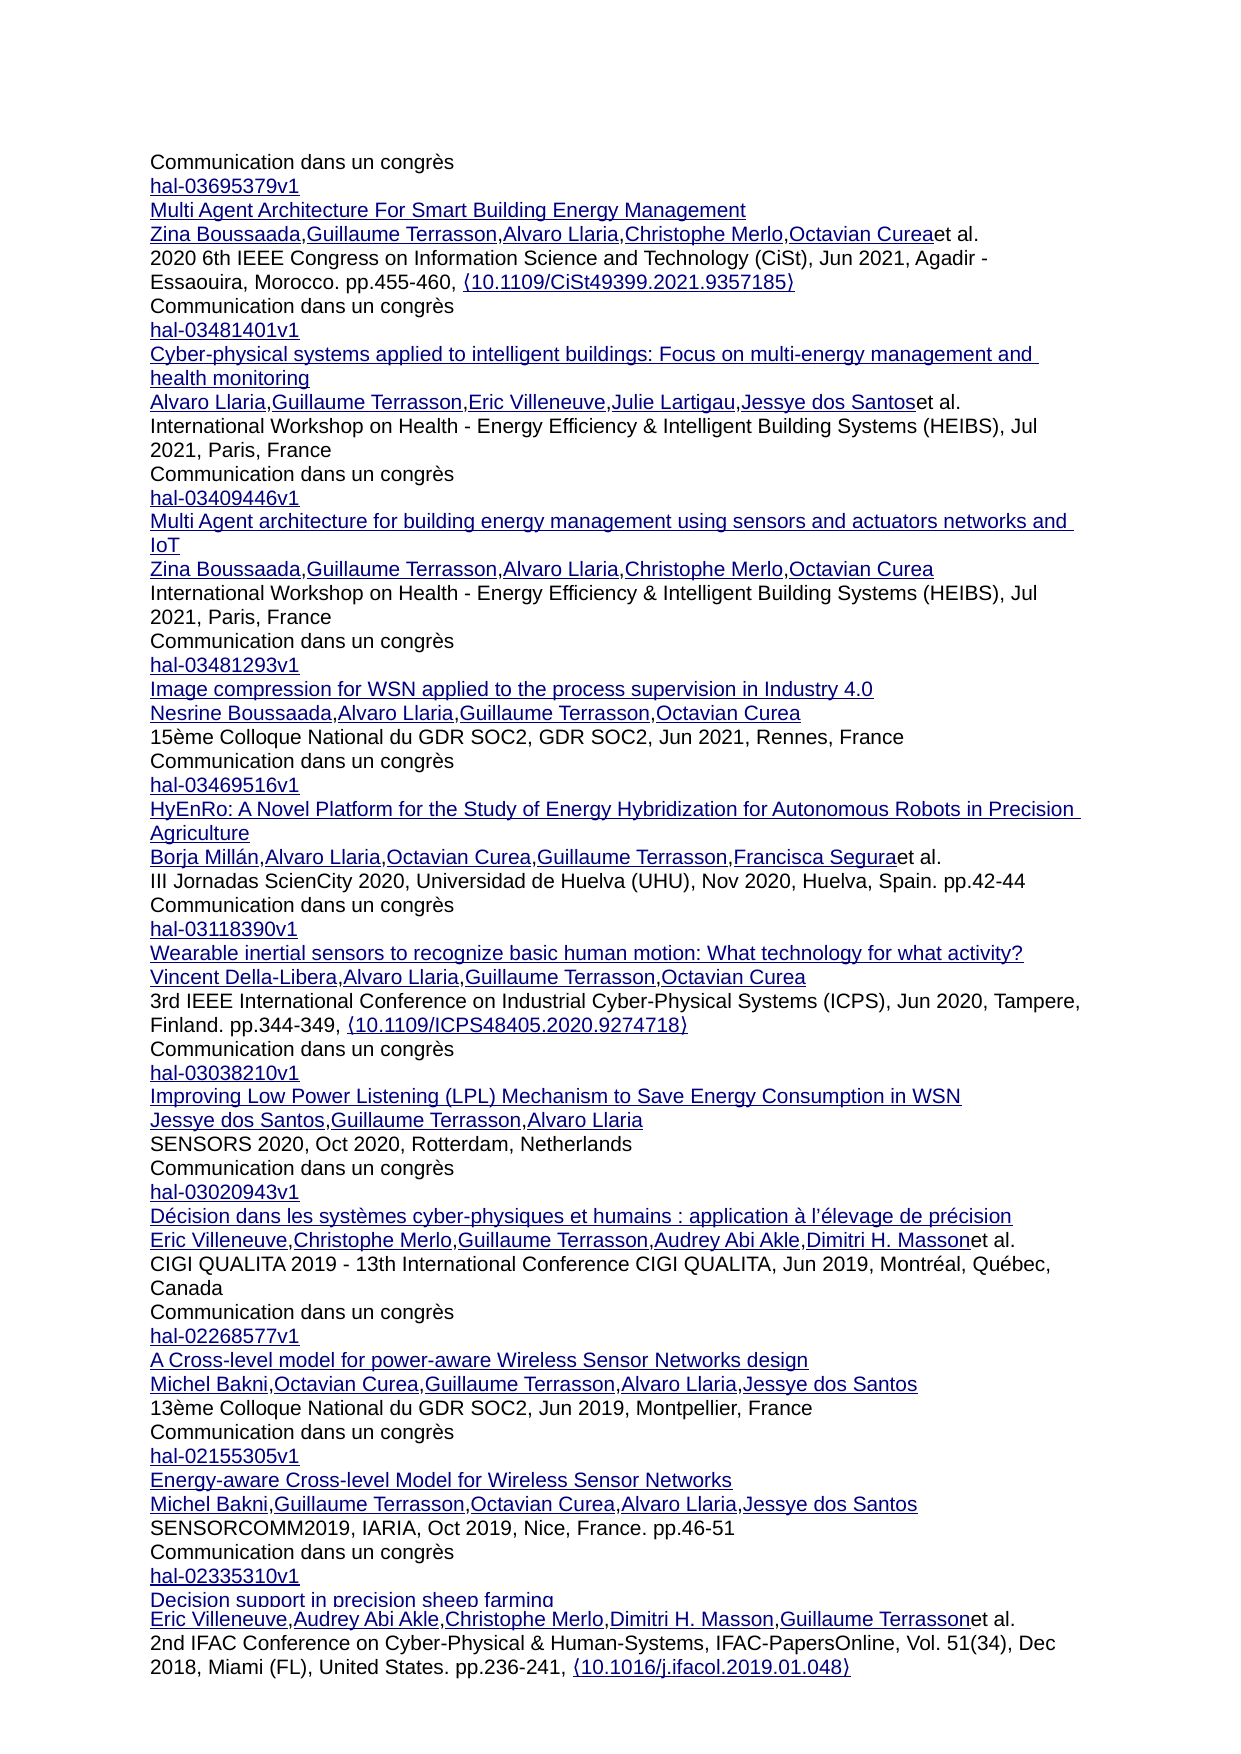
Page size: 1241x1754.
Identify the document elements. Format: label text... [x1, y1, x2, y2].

table_cell Communication dans un congrès hal-03695379v1 [150, 150, 1090, 198]
table_cell Image compression for WSN applied to the process supervision in Industry 4.0 Nesrine Boussaada,Alvaro Llaria,Guillaume Terrasson,Octavian Curea 15ème Colloque National du GDR SOC2, GDR SOC2, Jun 2021, Rennes, France Communication dans un congrès hal-03469516v1 [150, 677, 1090, 797]
table_cell HyEnRo: A Novel Platform for the Study of Energy Hybridization for Autonomous Robots in Precision Agriculture Borja Millán,Alvaro Llaria,Octavian Curea,Guillaume Terrasson,Francisca Seguraet al. III Jornadas ScienCity 2020, Universidad de Huelva (UHU), Nov 2020, Huelva, Spain. pp.42-44 Communication dans un congrès hal-03118390v1 [150, 797, 1090, 941]
table_cell Multi Agent architecture for building energy management using sensors and actuators networks and IoT Zina Boussaada,Guillaume Terrasson,Alvaro Llaria,Christophe Merlo,Octavian Curea International Workshop on Health - Energy Efficiency & Intelligent Building Systems (HEIBS), Jul 2021, Paris, France Communication dans un congrès hal-03481293v1 [150, 509, 1090, 677]
table_cell A Cross-level model for power-aware Wireless Sensor Networks design Michel Bakni,Octavian Curea,Guillaume Terrasson,Alvaro Llaria,Jessye dos Santos 13ème Colloque National du GDR SOC2, Jun 2019, Montpellier, France Communication dans un congrès hal-02155305v1 [150, 1348, 1090, 1468]
table_cell Cyber-physical systems applied to intelligent buildings: Focus on multi-energy management and health monitoring Alvaro Llaria,Guillaume Terrasson,Eric Villeneuve,Julie Lartigau,Jessye dos Santoset al. International Workshop on Health - Energy Efficiency & Intelligent Building Systems (HEIBS), Jul 2021, Paris, France Communication dans un congrès hal-03409446v1 [150, 342, 1090, 509]
table_cell Improving Low Power Listening (LPL) Mechanism to Save Energy Consumption in WSN Jessye dos Santos,Guillaume Terrasson,Alvaro Llaria SENSORS 2020, Oct 2020, Rotterdam, Netherlands Communication dans un congrès hal-03020943v1 [150, 1084, 1090, 1204]
table_cell Décision dans les systèmes cyber-physiques et humains : application à l’élevage de précision Eric Villeneuve,Christophe Merlo,Guillaume Terrasson,Audrey Abi Akle,Dimitri H. Massonet al. CIGI QUALITA 2019 - 13th International Conference CIGI QUALITA, Jun 2019, Montréal, Québec, Canada Communication dans un congrès hal-02268577v1 [150, 1204, 1090, 1348]
table_cell Wearable inertial sensors to recognize basic human motion: What technology for what activity? Vincent Della-Libera,Alvaro Llaria,Guillaume Terrasson,Octavian Curea 3rd IEEE International Conference on Industrial Cyber-Physical Systems (ICPS), Jun 2020, Tampere, Finland. pp.344-349, ⟨10.1109/ICPS48405.2020.9274718⟩ Communication dans un congrès hal-03038210v1 [150, 941, 1090, 1084]
table_cell Multi Agent Architecture For Smart Building Energy Management Zina Boussaada,Guillaume Terrasson,Alvaro Llaria,Christophe Merlo,Octavian Cureaet al. 2020 6th IEEE Congress on Information Science and Technology (CiSt), Jun 2021, Agadir - Essaouira, Morocco. pp.455-460, ⟨10.1109/CiSt49399.2021.9357185⟩ Communication dans un congrès hal-03481401v1 [150, 198, 1090, 342]
table_cell Decision support in precision sheep farming Eric Villeneuve,Audrey Abi Akle,Christophe Merlo,Dimitri H. Masson,Guillaume Terrassonet al. 2nd IFAC Conference on Cyber-Physical & Human-Systems, IFAC-PapersOnline, Vol. 51(34), Dec 2018, Miami (FL), United States. pp.236-241, ⟨10.1016/j.ifacol.2019.01.048⟩ [150, 1588, 1090, 1679]
table_cell Energy-aware Cross-level Model for Wireless Sensor Networks Michel Bakni,Guillaume Terrasson,Octavian Curea,Alvaro Llaria,Jessye dos Santos SENSORCOMM2019, IARIA, Oct 2019, Nice, France. pp.46-51 Communication dans un congrès hal-02335310v1 [150, 1468, 1090, 1587]
